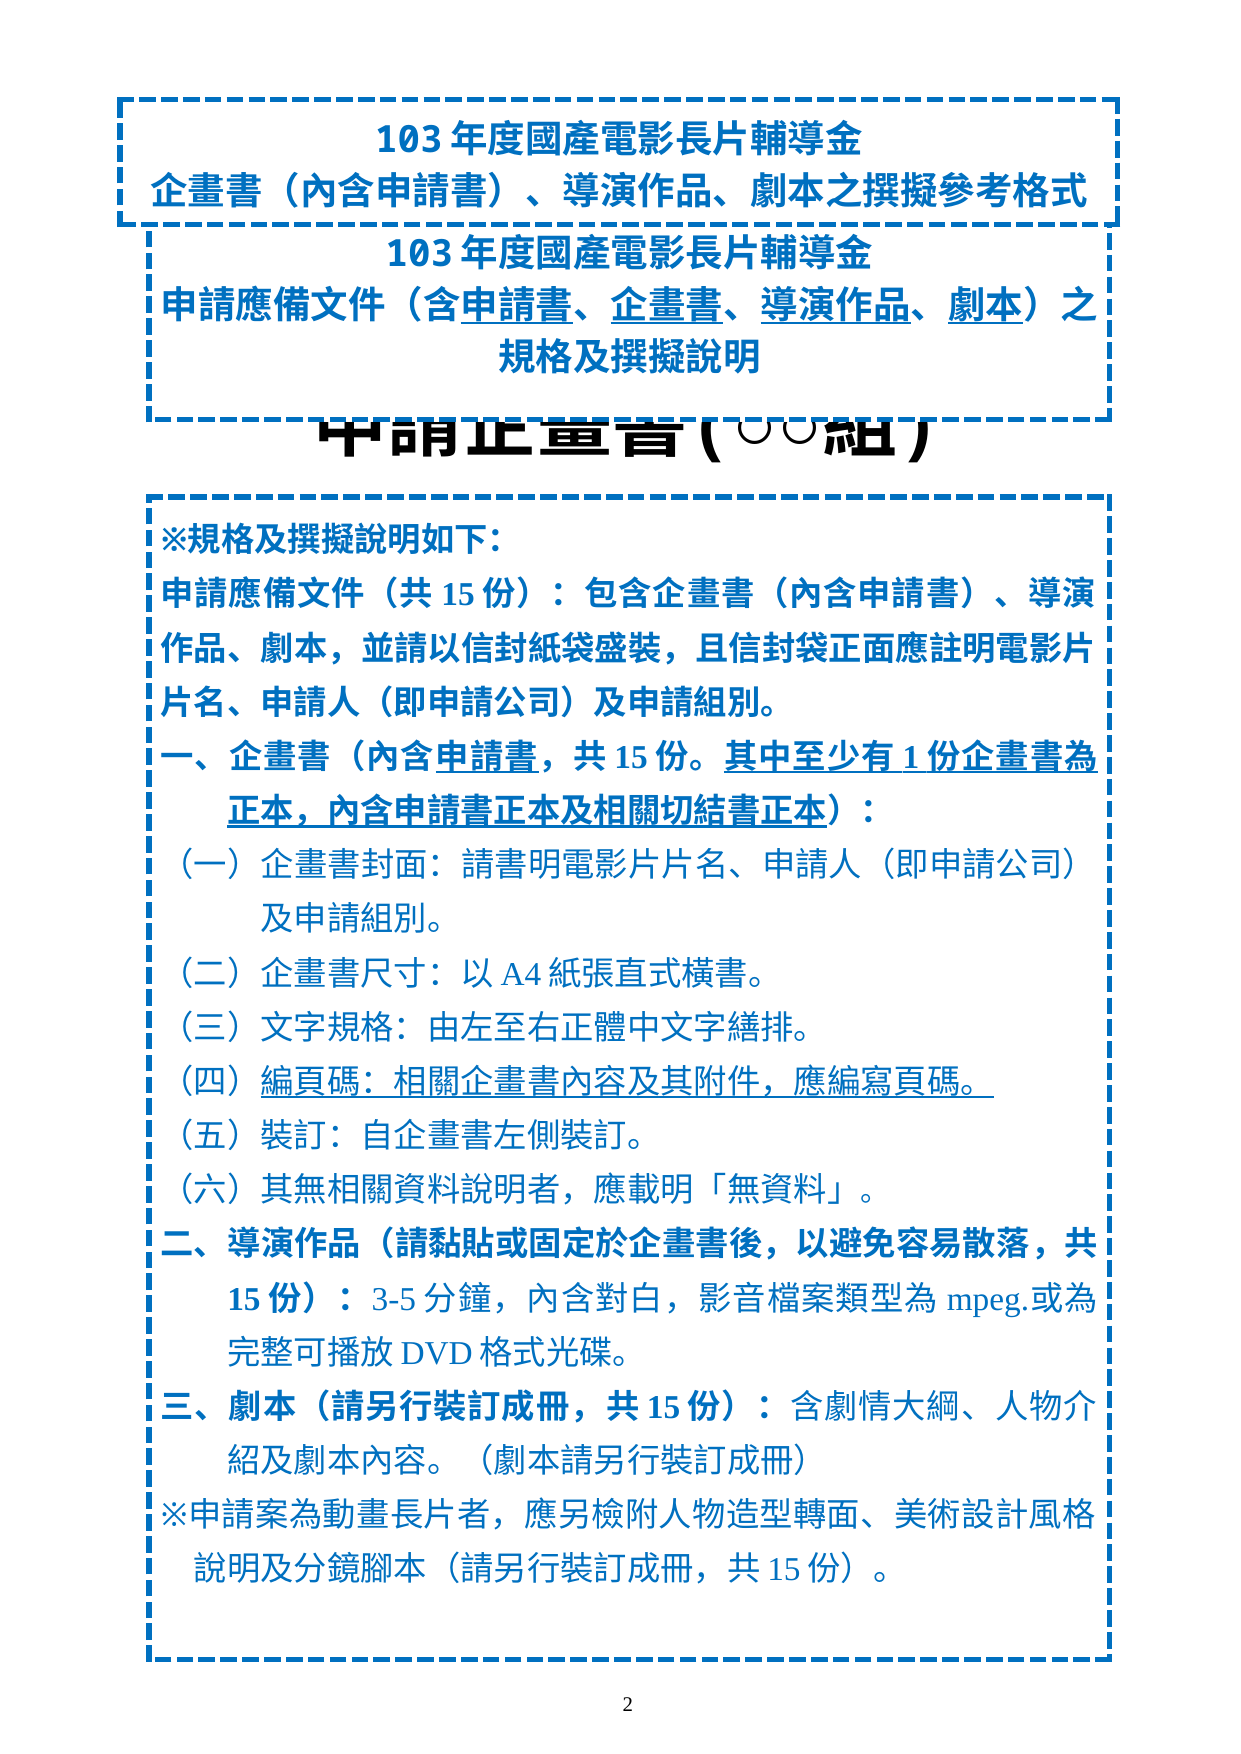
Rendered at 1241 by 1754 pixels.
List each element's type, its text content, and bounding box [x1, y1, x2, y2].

text （五）裝訂：自企畫書左側裝訂。 [160, 1104, 1098, 1158]
text 三、劇本（請另行裝訂成冊，共15份）：含劇情大綱、人物介紹及劇本內容。（劇本請另行裝訂成冊） [160, 1375, 1098, 1483]
text 申請人：○○○○○○公司 [1112, 750, 1137, 823]
text （一）企畫書封面：請書明電影片片名、申請人（即申請公司）及申請組別。 [160, 833, 1098, 942]
text 二、導演作品（請黏貼或固定於企畫書後，以避免容易散落，共15份）：3-5分鐘，內含對白，影音檔案類型為mpeg.或為完整可播放DVD格式光碟。 [160, 1212, 1098, 1375]
text （四）編頁碼：相關企畫書內容及其附件，應編寫頁碼。 [160, 1050, 1098, 1104]
text （二）企畫書尺寸：以A4紙張直式橫書。 [160, 942, 1098, 996]
text 103年度國產電影長片輔導金 [131, 111, 1106, 163]
text 103年度國產電影長片輔導金 [1112, 255, 1137, 363]
text （六）其無相關資料說明者，應載明「無資料」。 [160, 1158, 1098, 1212]
text 企畫書（內含申請書）、導演作品、劇本之撰擬參考格式 [131, 163, 1106, 213]
text （三）文字規格：由左至右正體中文字繕排。 [160, 996, 1098, 1050]
text 103年度國產電影長片輔導金 [118, 255, 146, 363]
text ※規格及撰擬說明如下： [160, 508, 1098, 562]
text 103年度國產電影長片輔導金 [160, 227, 1098, 277]
text 申請組別：○○組 [1112, 823, 1137, 896]
text 一、企畫書（內含申請書，共15份。其中至少有1份企畫書為正本，內含申請書正本及相關切結書正本）： [160, 725, 1098, 833]
text 申請企畫書(○○組) [118, 363, 1137, 472]
text 申請應備文件（含申請書、企畫書、導演作品、劇本）之規格及撰擬說明 [160, 277, 1098, 381]
text ※申請案為動畫長片者，應另檢附人物造型轉面、美術設計風格說明及分鏡腳本（請另行裝訂成冊，共15份）。 [160, 1483, 1098, 1592]
text 申請應備文件（共15份）：包含企畫書（內含申請書）、導演作品、劇本，並請以信封紙袋盛裝，且信封袋正面應註明電影片片名、申請人（即申請公司）及申請組別。 [160, 562, 1098, 725]
text 電影長片片名：○○○○○○ [1112, 677, 1137, 750]
